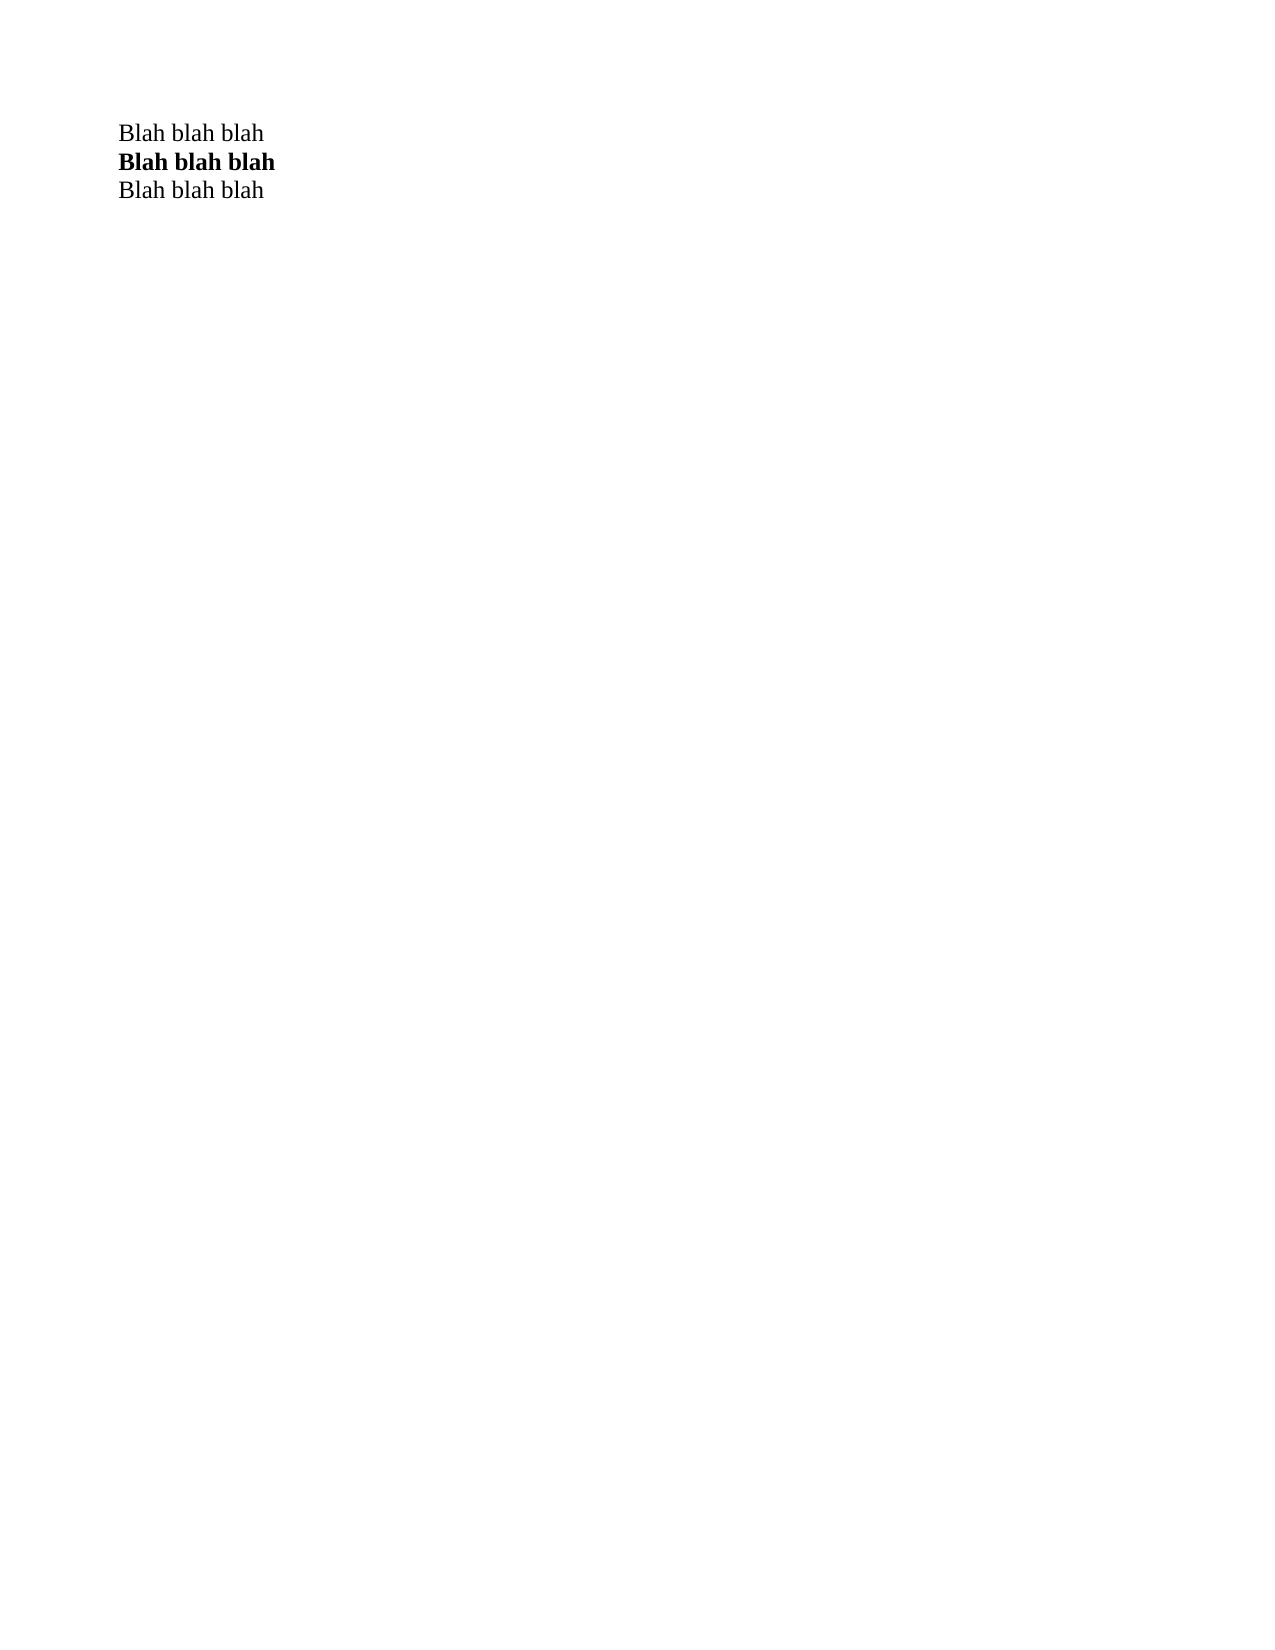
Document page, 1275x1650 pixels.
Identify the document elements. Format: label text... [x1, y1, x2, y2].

text Blah blah blah [118, 147, 1157, 176]
text Blah blah blah [118, 176, 1157, 204]
text Blah blah blah [118, 118, 1157, 147]
